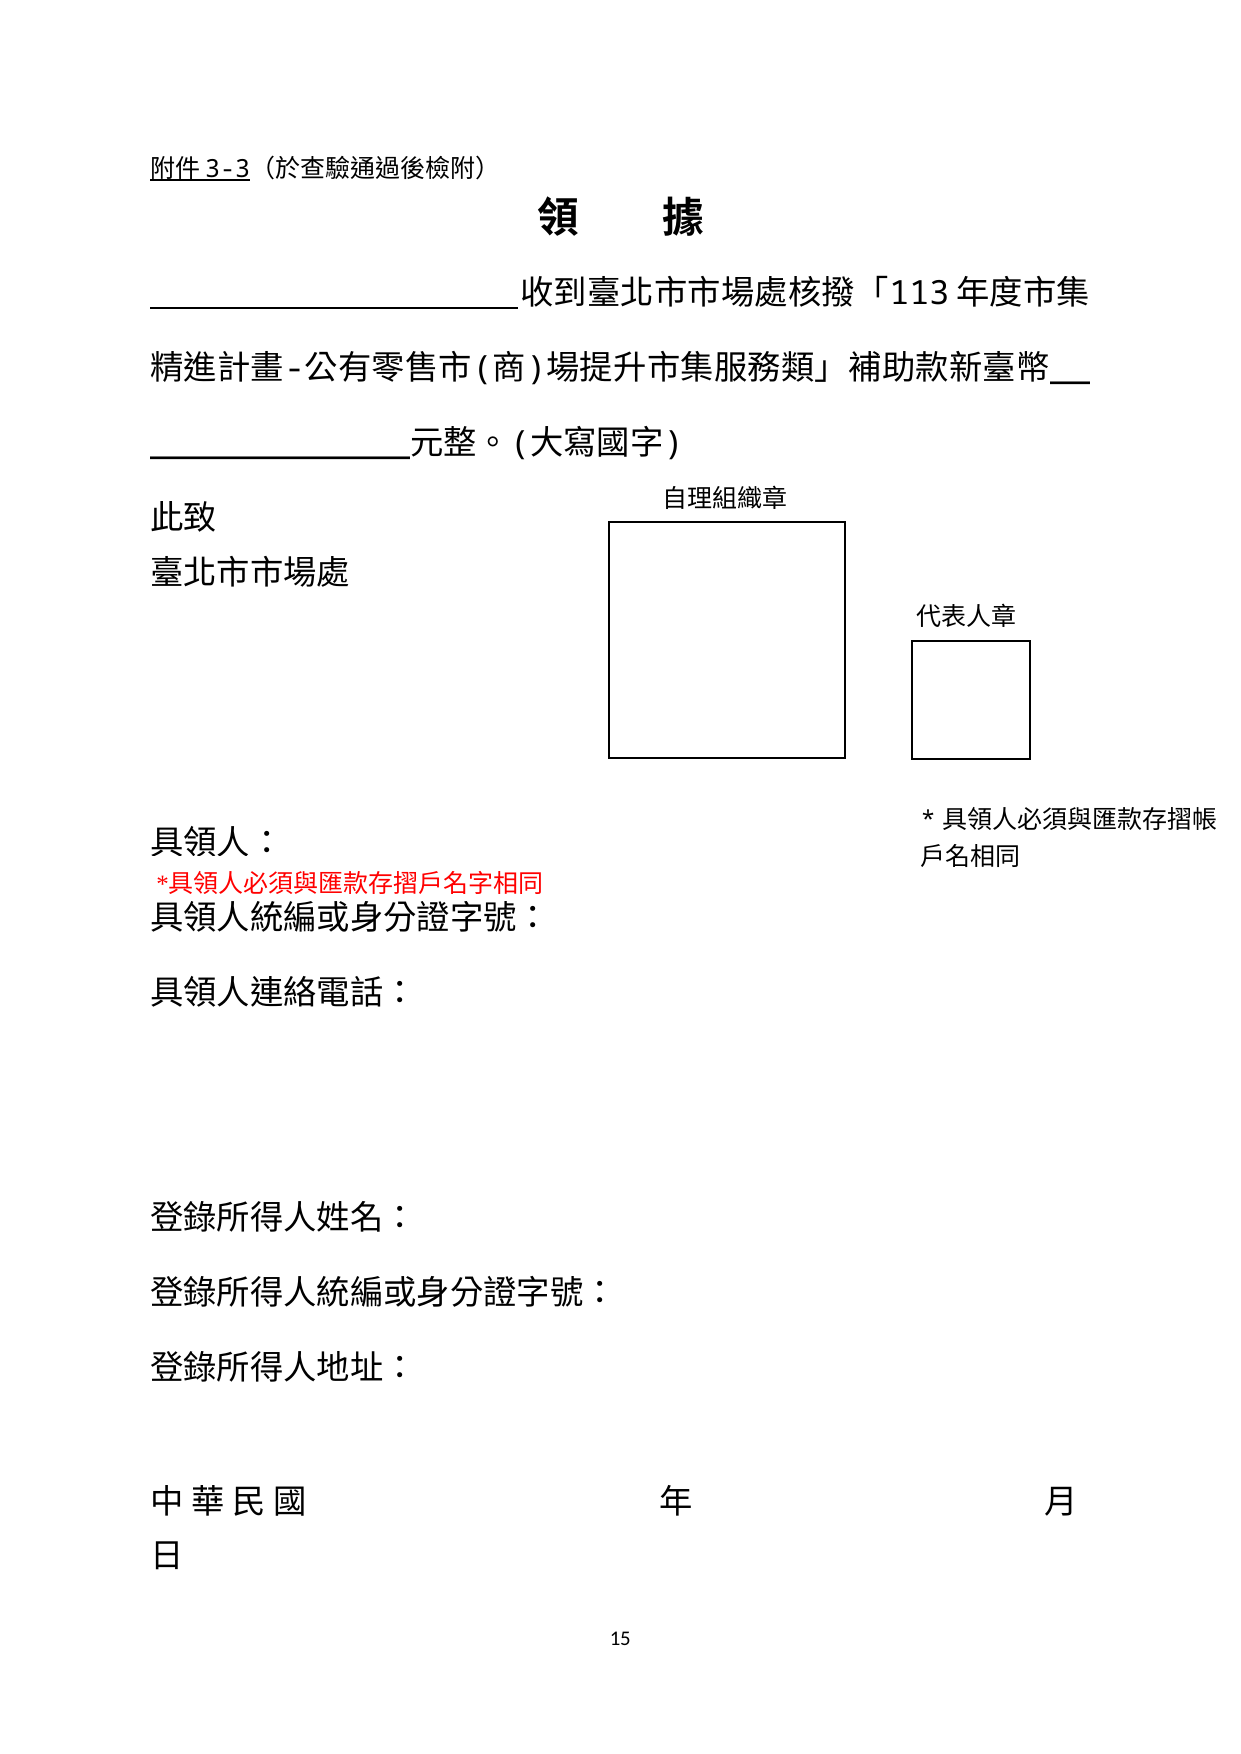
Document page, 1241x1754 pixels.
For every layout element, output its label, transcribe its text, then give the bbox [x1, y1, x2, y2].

text 臺北市市場處 [150, 545, 608, 595]
text 具領人連絡電話： [150, 945, 1090, 1020]
text 中華民國 年 月 日 [150, 1470, 1090, 1578]
text 具領人統編或身分證字號： [150, 870, 1090, 945]
text 具領人： [141, 795, 1090, 901]
text [610, 545, 844, 595]
text [846, 545, 1090, 595]
text *具領人必須與匯款存摺戶名字相同 [156, 863, 652, 893]
text 此致 [150, 470, 1090, 545]
text 登錄所得人姓名： [150, 1170, 1090, 1245]
text 附件3-3（於查驗通過後檢附） [150, 148, 1090, 184]
text 登錄所得人統編或身分證字號： [150, 1245, 1090, 1320]
text 收到臺北市市場處核撥「113年度市集精進計畫-公有零售市(商)場提升市集服務類」補助款新臺幣_______________元整。(大寫國字) [150, 245, 1090, 470]
text 登錄所得人地址： [150, 1320, 1090, 1395]
text 領 據 [150, 184, 1090, 245]
